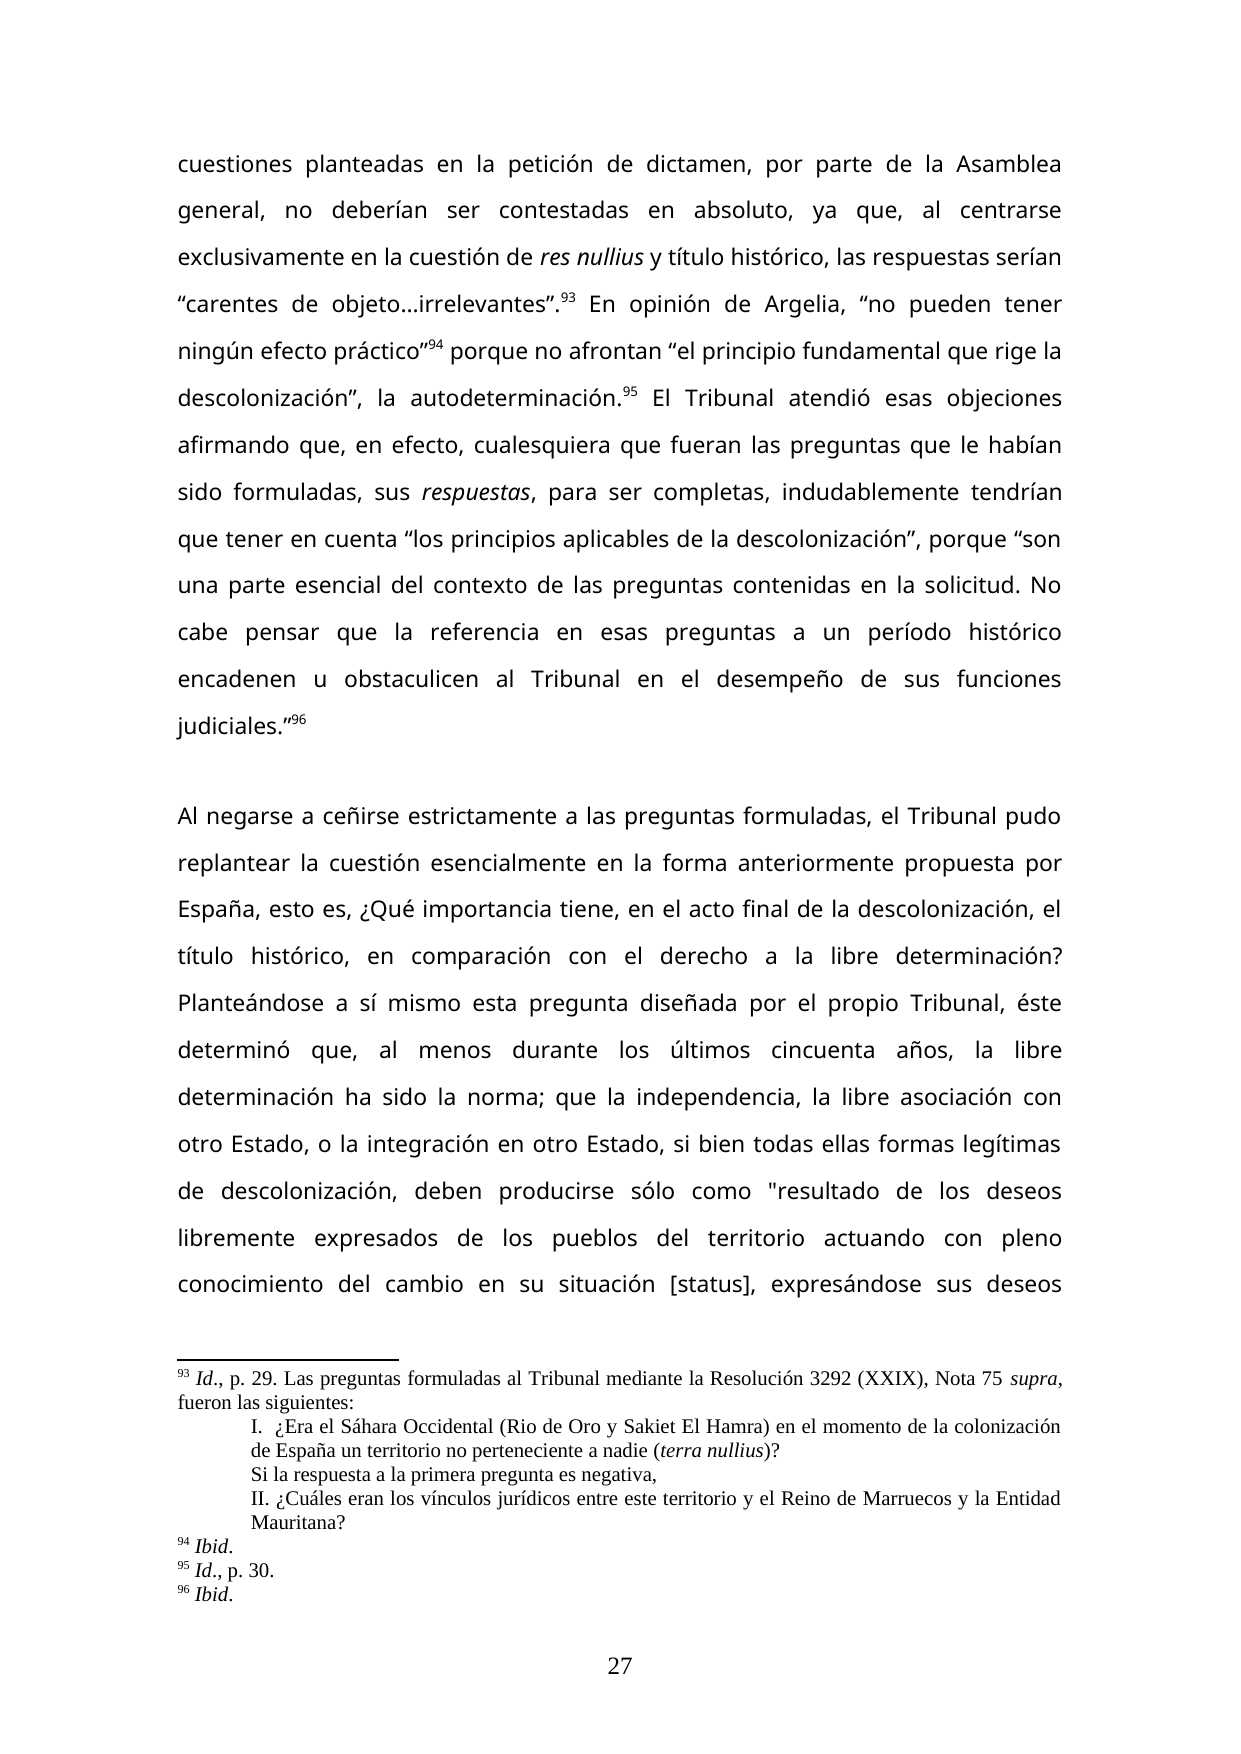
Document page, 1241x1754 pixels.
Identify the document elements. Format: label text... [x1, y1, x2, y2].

text II. ¿Cuáles eran los vínculos jurídicos entre este territorio y el Reino de Marruecos y la Entidad Mauritana? [251, 1486, 1063, 1534]
text Ibid. [177, 1582, 1063, 1606]
text Si la respuesta a la primera pregunta es negativa, [251, 1462, 1063, 1486]
text Al negarse a ceñirse estrictamente a las preguntas formuladas, el Tribunal pudo replantear la cuestión esencialmente en la forma anteriormente propuesta por España, esto es, ¿Qué importancia tiene, en el acto final de la descolonización, el título histórico, en comparación con el derecho a la libre determinación? Planteándose a sí mismo esta pregunta diseñada por el propio Tribunal, éste determinó que, al menos durante los últimos cincuenta años, la libre determinación ha sido la norma; que la independencia, la libre asociación con otro Estado, o la integración en otro Estado, si bien todas ellas formas legítimas de descolonización, deben producirse sólo como "resultado de los deseos libremente expresados de los pueblos del territorio actuando con pleno conocimiento del cambio en su situación [status], expresándose sus deseos [177, 799, 1063, 1299]
text Id., p. 29. Las preguntas formuladas al Tribunal mediante la Resolución 3292 (XXIX), Nota 75 supra, fueron las siguientes: [177, 1366, 1063, 1414]
text Ibid. [177, 1534, 1063, 1558]
text I. ¿Era el Sáhara Occidental (Rio de Oro y Sakiet El Hamra) en el momento de la colonización de España un territorio no perteneciente a nadie (terra nullius)? [251, 1414, 1063, 1462]
text Id., p. 30. [177, 1558, 1063, 1582]
text cuestiones planteadas en la petición de dictamen, por parte de la Asamblea general, no deberían ser contestadas en absoluto, ya que, al centrarse exclusivamente en la cuestión de res nullius y título histórico, las respuestas serían “carentes de objeto…irrelevantes”. En opinión de Argelia, “no pueden tener ningún efecto práctico” porque no afrontan “el principio fundamental que rige la descolonización”, la autodeterminación. El Tribunal atendió esas objeciones afirmando que, en efecto, cualesquiera que fueran las preguntas que le habían sido formuladas, sus respuestas, para ser completas, indudablemente tendrían que tener en cuenta “los principios aplicables de la descolonización”, porque “son una parte esencial del contexto de las preguntas contenidas en la solicitud. No cabe pensar que la referencia en esas preguntas a un período histórico encadenen u obstaculicen al Tribunal en el desempeño de sus funciones judiciales.” [177, 148, 1063, 741]
